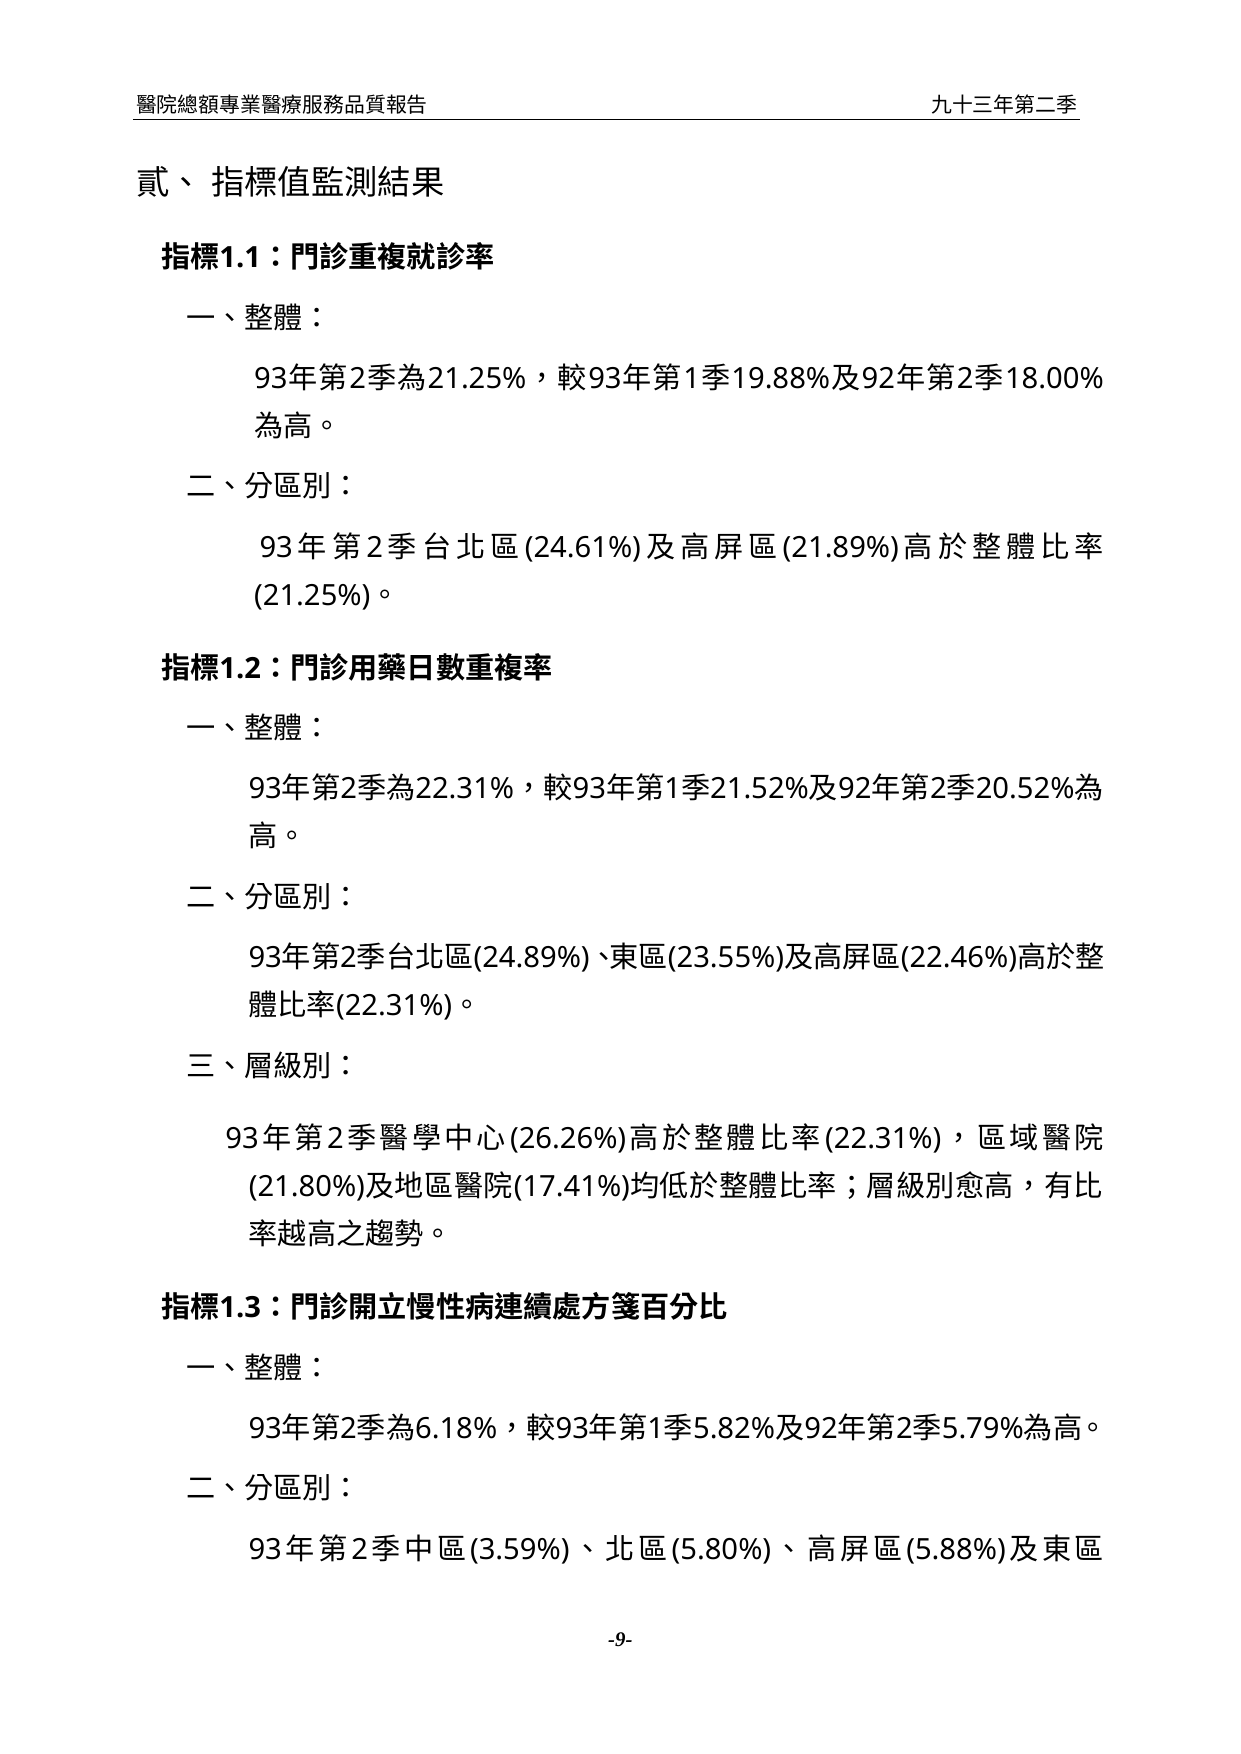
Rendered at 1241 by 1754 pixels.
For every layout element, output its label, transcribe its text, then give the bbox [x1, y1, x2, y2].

text 二、分區別： [186, 458, 1104, 506]
list 指標值監測結果 [136, 156, 1104, 204]
text 93年第2季台北區(24.61%)及高屏區(21.89%)高於整體比率(21.25%)。 [254, 519, 1104, 615]
text 93年第2季為21.25%，較93年第1季19.88%及92年第2季18.00%為高。 [254, 350, 1104, 446]
text 三、層級別： [186, 1038, 1104, 1086]
text 一、整體： [186, 290, 1104, 338]
text 指標1.2：門診用藥日數重複率 [161, 640, 1104, 688]
text 93年第2季台北區(24.89%)、東區(23.55%)及高屏區(22.46%)高於整體比率(22.31%)。 [248, 929, 1104, 1025]
text 93年第2季中區(3.59%)、北區(5.80%)、高屏區(5.88%)及東區 [248, 1521, 1104, 1569]
text 一、整體： [186, 1340, 1104, 1388]
text 二、分區別： [186, 869, 1104, 917]
text 93年第2季為6.18%，較93年第1季5.82%及92年第2季5.79%為高。 [248, 1400, 1104, 1448]
text 93年第2季為22.31%，較93年第1季21.52%及92年第2季20.52%為高。 [248, 761, 1104, 856]
text 93年第2季醫學中心(26.26%)高於整體比率(22.31%)，區域醫院(21.80%)及地區醫院(17.41%)均低於整體比率；層級別愈高，有比率越高之趨勢。 [161, 1111, 1104, 1254]
text 一、整體： [186, 700, 1104, 748]
text 指標1.3：門診開立慢性病連續處方箋百分比 [161, 1279, 1104, 1327]
text 二、分區別： [186, 1461, 1104, 1508]
text 指標1.1：門診重複就診率 [161, 229, 1104, 277]
